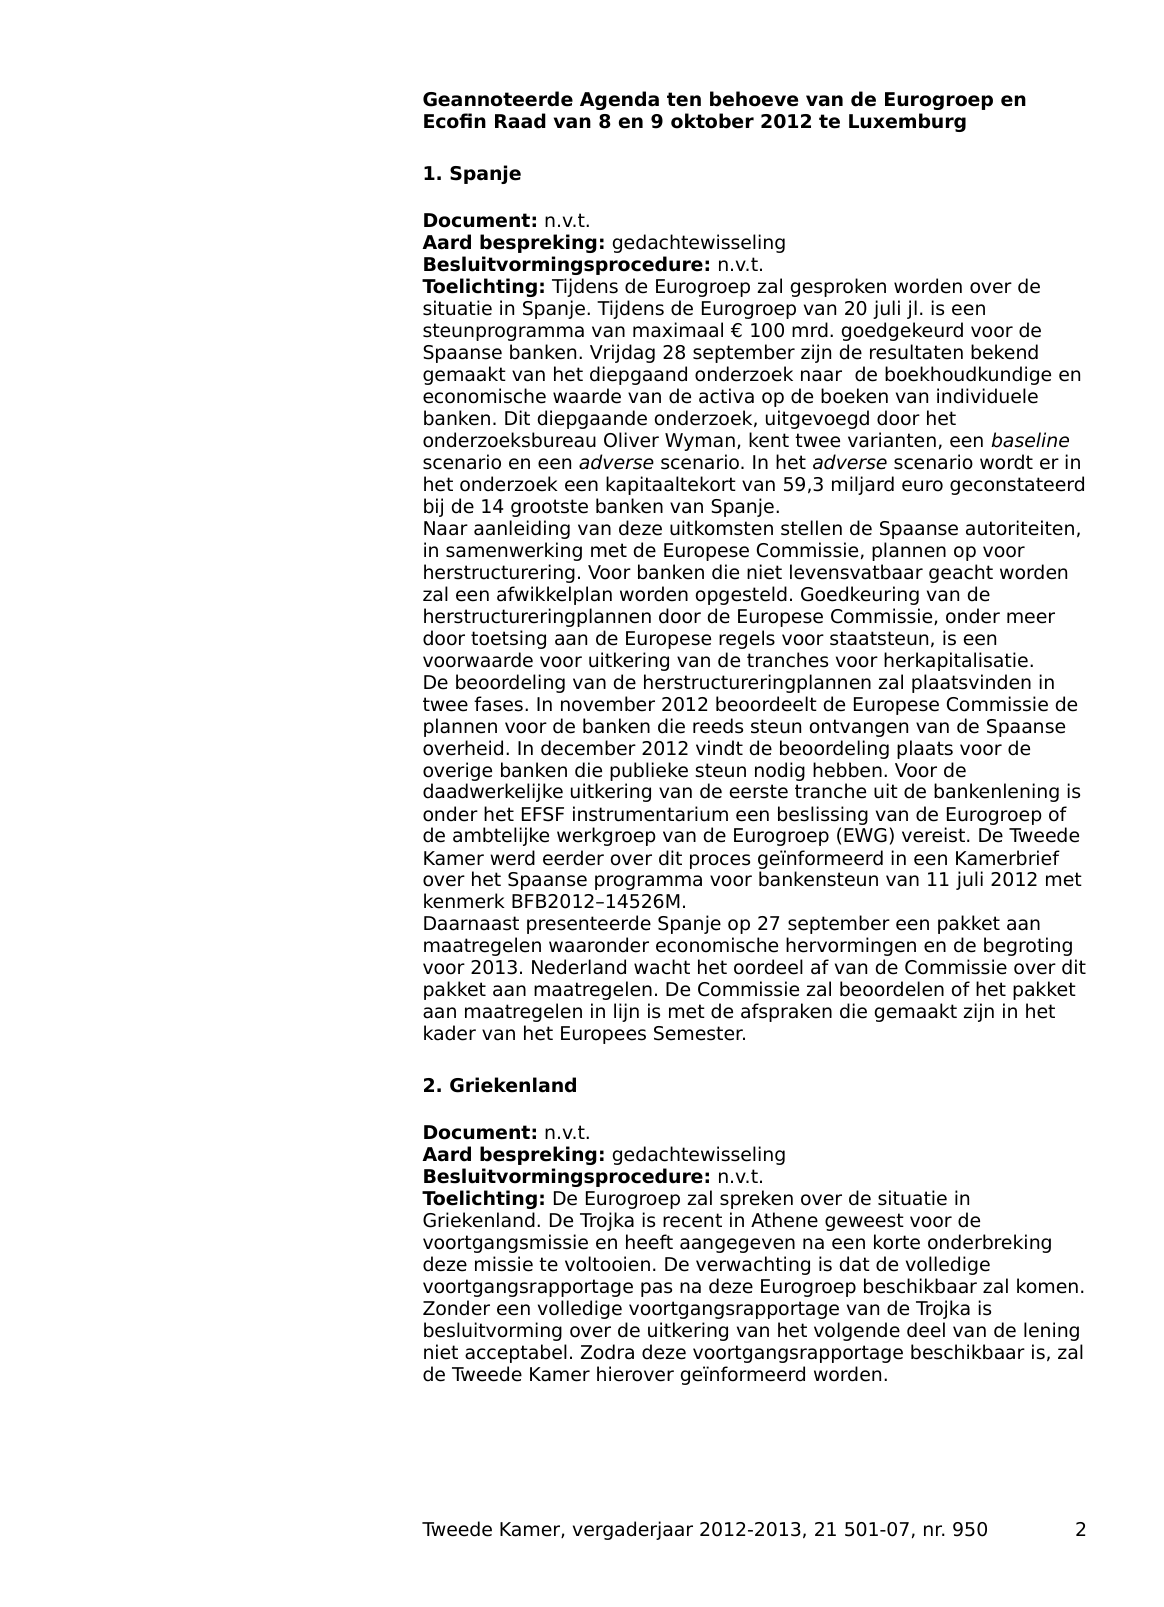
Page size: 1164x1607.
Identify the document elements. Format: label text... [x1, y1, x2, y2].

text Document: n.v.t. [422, 1122, 1087, 1144]
subtitle 1. Spanje [422, 163, 1087, 185]
text Aard bespreking: gedachtewisseling [422, 232, 1087, 254]
subtitle 2. Griekenland [422, 1075, 1087, 1097]
text Aard bespreking: gedachtewisseling [422, 1144, 1087, 1166]
subtitle Geannoteerde Agenda ten behoeve van de Eurogroep en Ecofin Raad van 8 en 9 oktober 2012 te Luxemburg [422, 89, 1087, 133]
text Besluitvormingsprocedure: n.v.t. [422, 254, 1087, 276]
text Toelichting: De Eurogroep zal spreken over de situatie in Griekenland. De Trojka is recent in Athene geweest voor de voortgangsmissie en heeft aangegeven na een korte onderbreking deze missie te voltooien. De verwachting is dat de volledige voortgangsrapportage pas na deze Eurogroep beschikbaar zal komen. Zonder een volledige voortgangsrapportage van de Trojka is besluitvorming over de uitkering van het volgende deel van de lening niet acceptabel. Zodra deze voortgangsrapportage beschikbaar is, zal de Tweede Kamer hierover geïnformeerd worden. [422, 1188, 1087, 1386]
text Naar aanleiding van deze uitkomsten stellen de Spaanse autoriteiten, in samenwerking met de Europese Commissie, plannen op voor herstructurering. Voor banken die niet levensvatbaar geacht worden zal een afwikkelplan worden opgesteld. Goedkeuring van de herstructureringplannen door de Europese Commissie, onder meer door toetsing aan de Europese regels voor staatsteun, is een voorwaarde voor uitkering van de tranches voor herkapitalisatie. [422, 518, 1087, 672]
text Daarnaast presenteerde Spanje op 27 september een pakket aan maatregelen waaronder economische hervormingen en de begroting voor 2013. Nederland wacht het oordeel af van de Commissie over dit pakket aan maatregelen. De Commissie zal beoordelen of het pakket aan maatregelen in lijn is met de afspraken die gemaakt zijn in het kader van het Europees Semester. [422, 913, 1087, 1045]
text Toelichting: Tijdens de Eurogroep zal gesproken worden over de situatie in Spanje. Tijdens de Eurogroep van 20 juli jl. is een steunprogramma van maximaal € 100 mrd. goedgekeurd voor de Spaanse banken. Vrijdag 28 september zijn de resultaten bekend gemaakt van het diepgaand onderzoek naar de boekhoudkundige en economische waarde van de activa op de boeken van individuele banken. Dit diepgaande onderzoek, uitgevoegd door het onderzoeksbureau Oliver Wyman, kent twee varianten, een baseline scenario en een adverse scenario. In het adverse scenario wordt er in het onderzoek een kapitaaltekort van 59,3 miljard euro geconstateerd bij de 14 grootste banken van Spanje. [422, 276, 1087, 518]
text Document: n.v.t. [422, 210, 1087, 232]
text Besluitvormingsprocedure: n.v.t. [422, 1166, 1087, 1188]
text De beoordeling van de herstructureringplannen zal plaatsvinden in twee fases. In november 2012 beoordeelt de Europese Commissie de plannen voor de banken die reeds steun ontvangen van de Spaanse overheid. In december 2012 vindt de beoordeling plaats voor de overige banken die publieke steun nodig hebben. Voor de daadwerkelijke uitkering van de eerste tranche uit de bankenlening is onder het EFSF instrumentarium een beslissing van de Eurogroep of de ambtelijke werkgroep van de Eurogroep (EWG) vereist. De Tweede Kamer werd eerder over dit proces geïnformeerd in een Kamerbrief over het Spaanse programma voor bankensteun van 11 juli 2012 met kenmerk BFB2012–14526M. [422, 672, 1087, 913]
